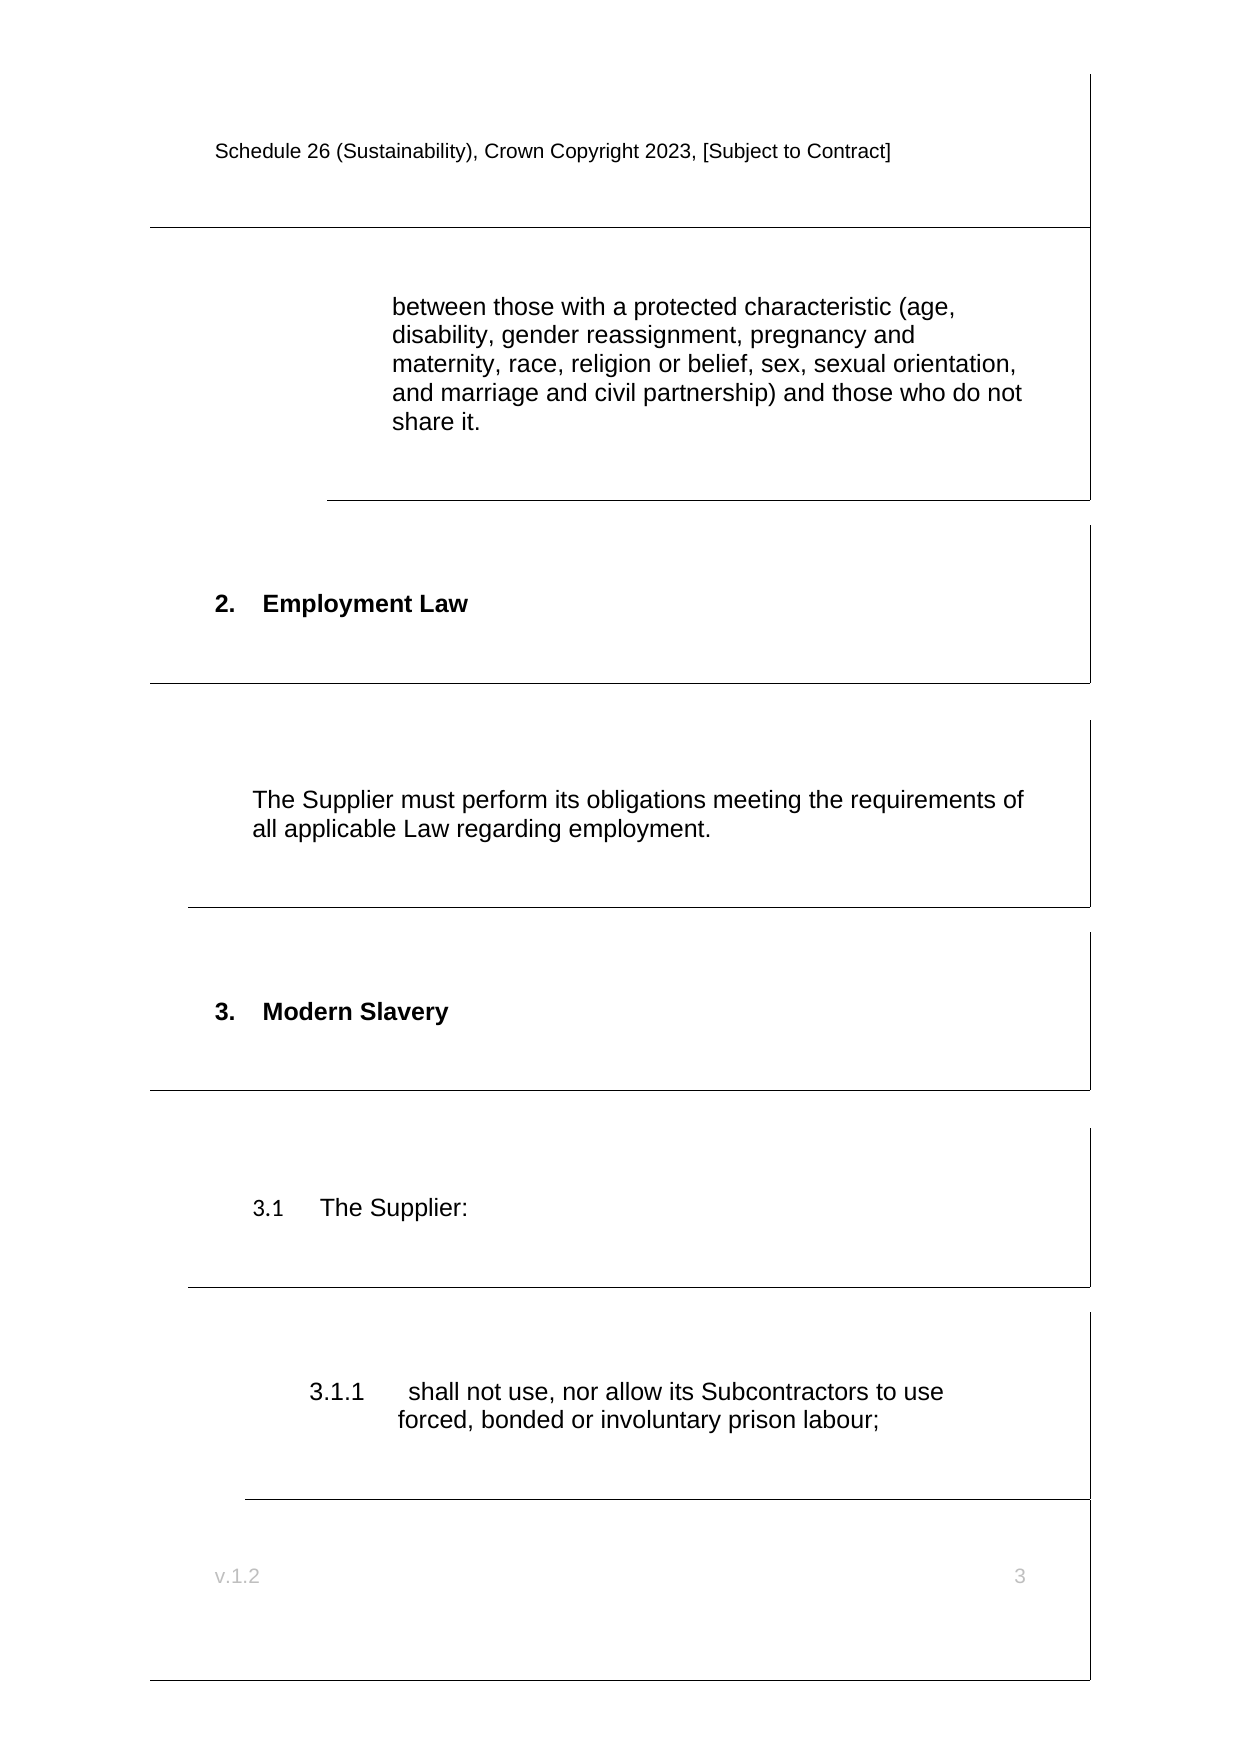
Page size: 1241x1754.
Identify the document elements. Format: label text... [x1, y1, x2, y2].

text between those with a protected characteristic (age, disability, gender reassignment, pregnancy and maternity, race, religion or belief, sex, sexual orientation, and marriage and civil partnership) and those who do not share it. [327, 227, 1090, 500]
list shall not use, nor allow its Subcontractors to use forced, bonded or involuntary prison labour; [244, 1312, 1090, 1499]
list The Supplier: [187, 1127, 1090, 1287]
list Modern Slavery [150, 932, 1090, 1090]
list Employment Law [150, 525, 1090, 683]
text The Supplier must perform its obligations meeting the requirements of all applicable Law regarding employment. [187, 720, 1090, 907]
